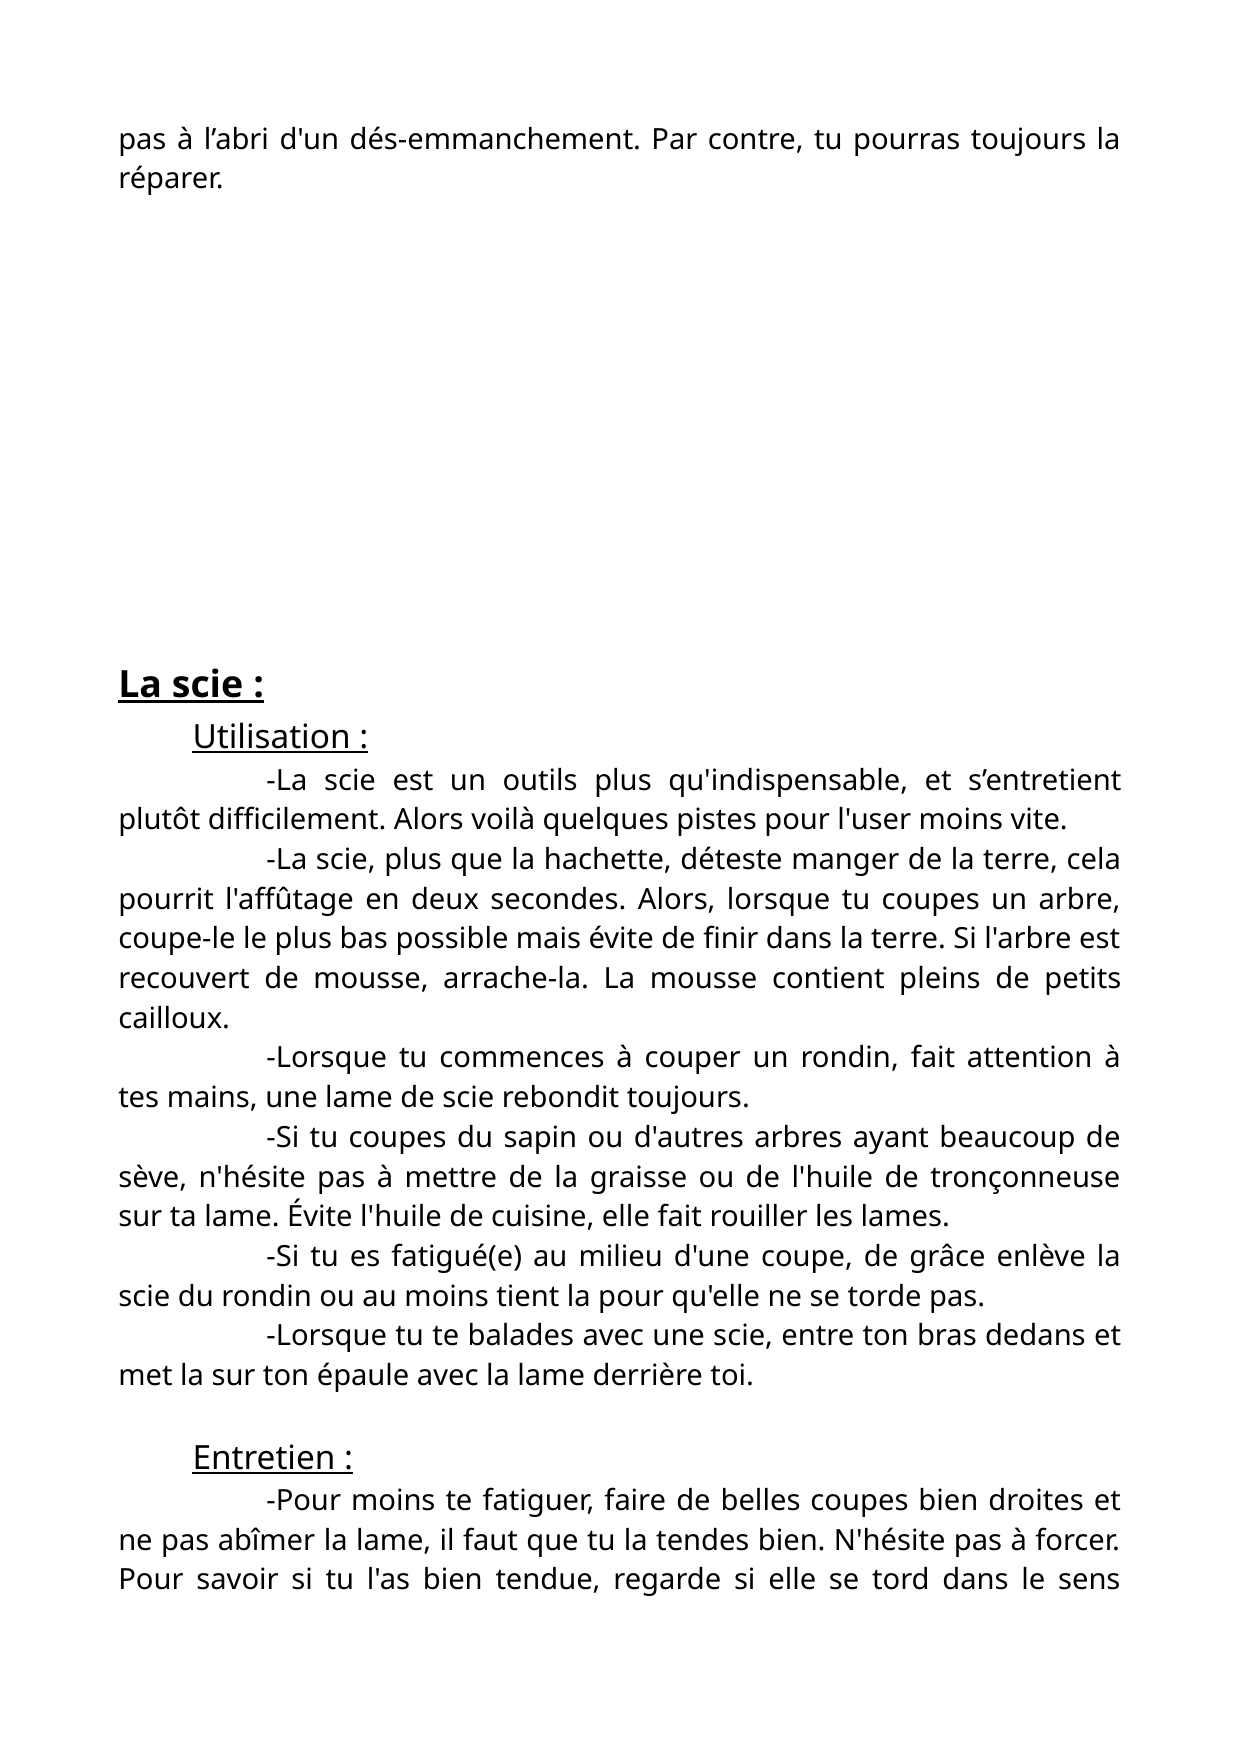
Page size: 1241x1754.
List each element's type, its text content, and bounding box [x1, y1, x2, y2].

text -La scie, plus que la hachette, déteste manger de la terre, cela pourrit l'affûtage en deux secondes. Alors, lorsque tu coupes un arbre, coupe-le le plus bas possible mais évite de finir dans la terre. Si l'arbre est recouvert de mousse, arrache-la. La mousse contient pleins de petits cailloux. [118, 838, 1122, 1037]
text -Si tu es fatigué(e) au milieu d'une coupe, de grâce enlève la scie du rondin ou au moins tient la pour qu'elle ne se torde pas. [118, 1235, 1122, 1314]
text -Pour moins te fatiguer, faire de belles coupes bien droites et ne pas abîmer la lame, il faut que tu la tendes bien. N'hésite pas à forcer. Pour savoir si tu l'as bien tendue, regarde si elle se tord dans le sens [118, 1479, 1122, 1598]
text -Lorsque tu commences à couper un rondin, fait attention à tes mains, une lame de scie rebondit toujours. [118, 1037, 1122, 1116]
text -Si tu coupes du sapin ou d'autres arbres ayant beaucoup de sève, n'hésite pas à mettre de la graisse ou de l'huile de tronçonneuse sur ta lame. Évite l'huile de cuisine, elle fait rouiller les lames. [118, 1116, 1122, 1235]
text pas à l’abri d'un dés-emmanchement. Par contre, tu pourras toujours la réparer. [118, 118, 1122, 197]
text Entretien : [118, 1434, 1122, 1479]
text -La scie est un outils plus qu'indispensable, et s’entretient plutôt difficilement. Alors voilà quelques pistes pour l'user moins vite. [118, 759, 1122, 838]
text La scie : [118, 657, 1122, 708]
text Utilisation : [118, 708, 1122, 759]
text -Lorsque tu te balades avec une scie, entre ton bras dedans et met la sur ton épaule avec la lame derrière toi. [118, 1314, 1122, 1394]
